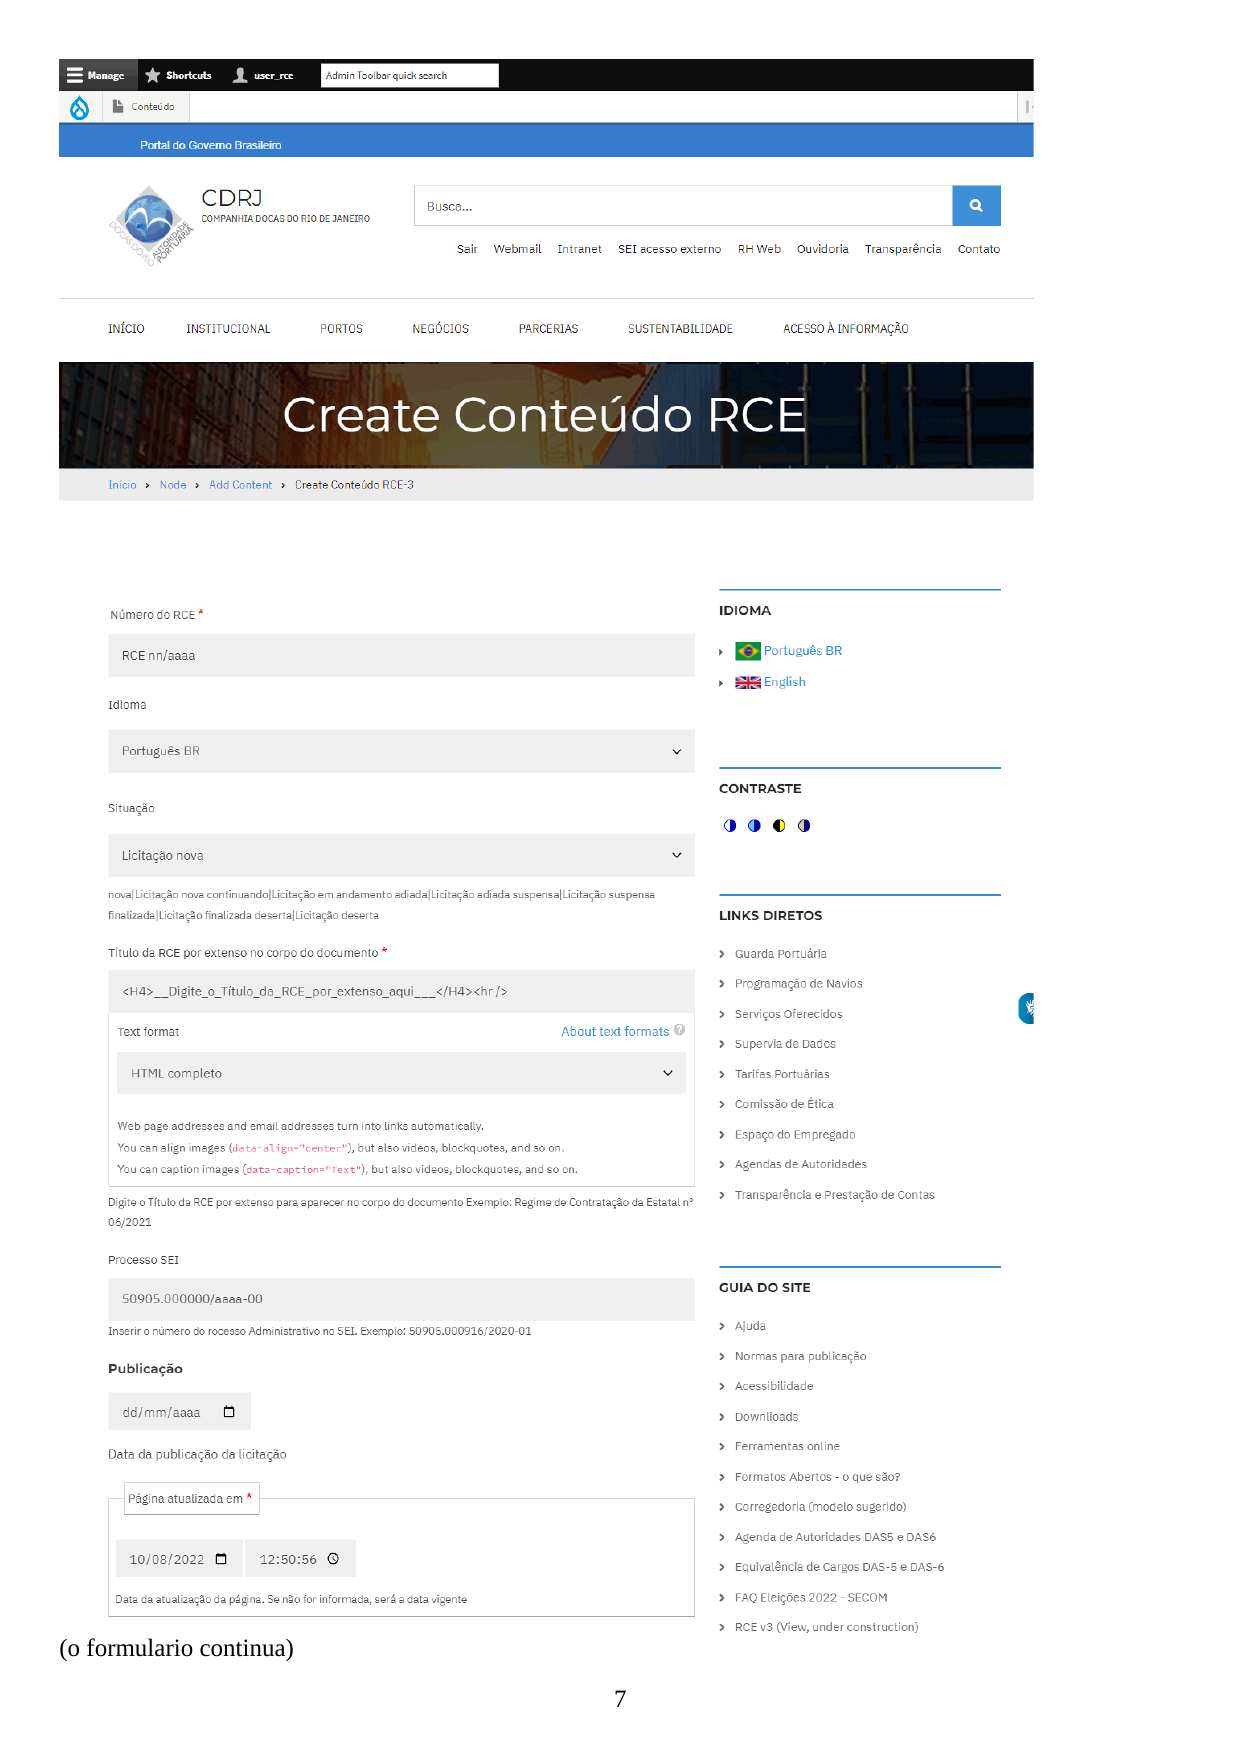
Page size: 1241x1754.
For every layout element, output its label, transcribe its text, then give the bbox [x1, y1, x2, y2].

text (o formulario continua) [59, 1633, 1181, 1662]
